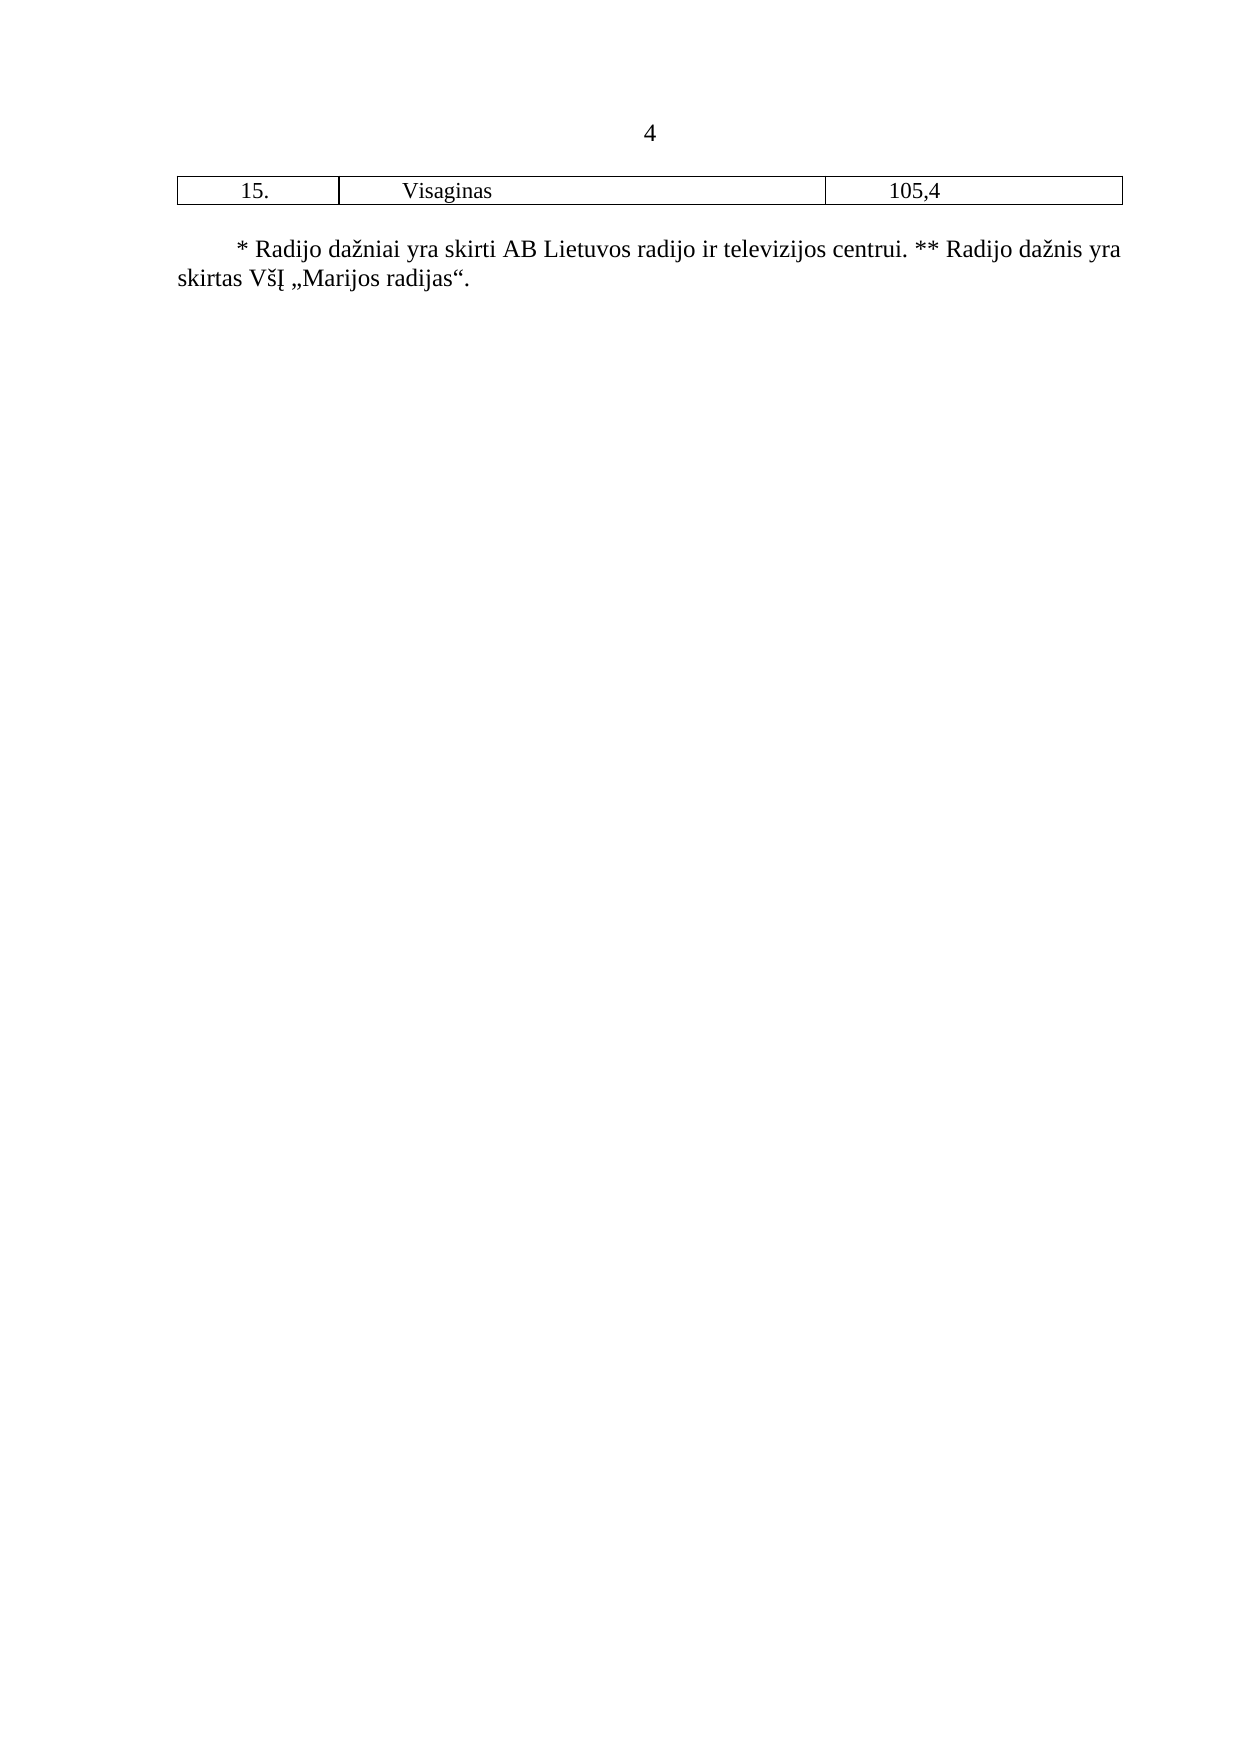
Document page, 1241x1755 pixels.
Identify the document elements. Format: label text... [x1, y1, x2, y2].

table_cell 15. [178, 177, 338, 203]
table_cell Visaginas [340, 177, 825, 203]
table_cell 105,4 [826, 177, 1122, 203]
text * Radijo dažniai yra skirti AB Lietuvos radijo ir televizijos centrui. ** Radijo dažnis yra skirtas VšĮ „Marijos radijas“. [177, 234, 1122, 291]
